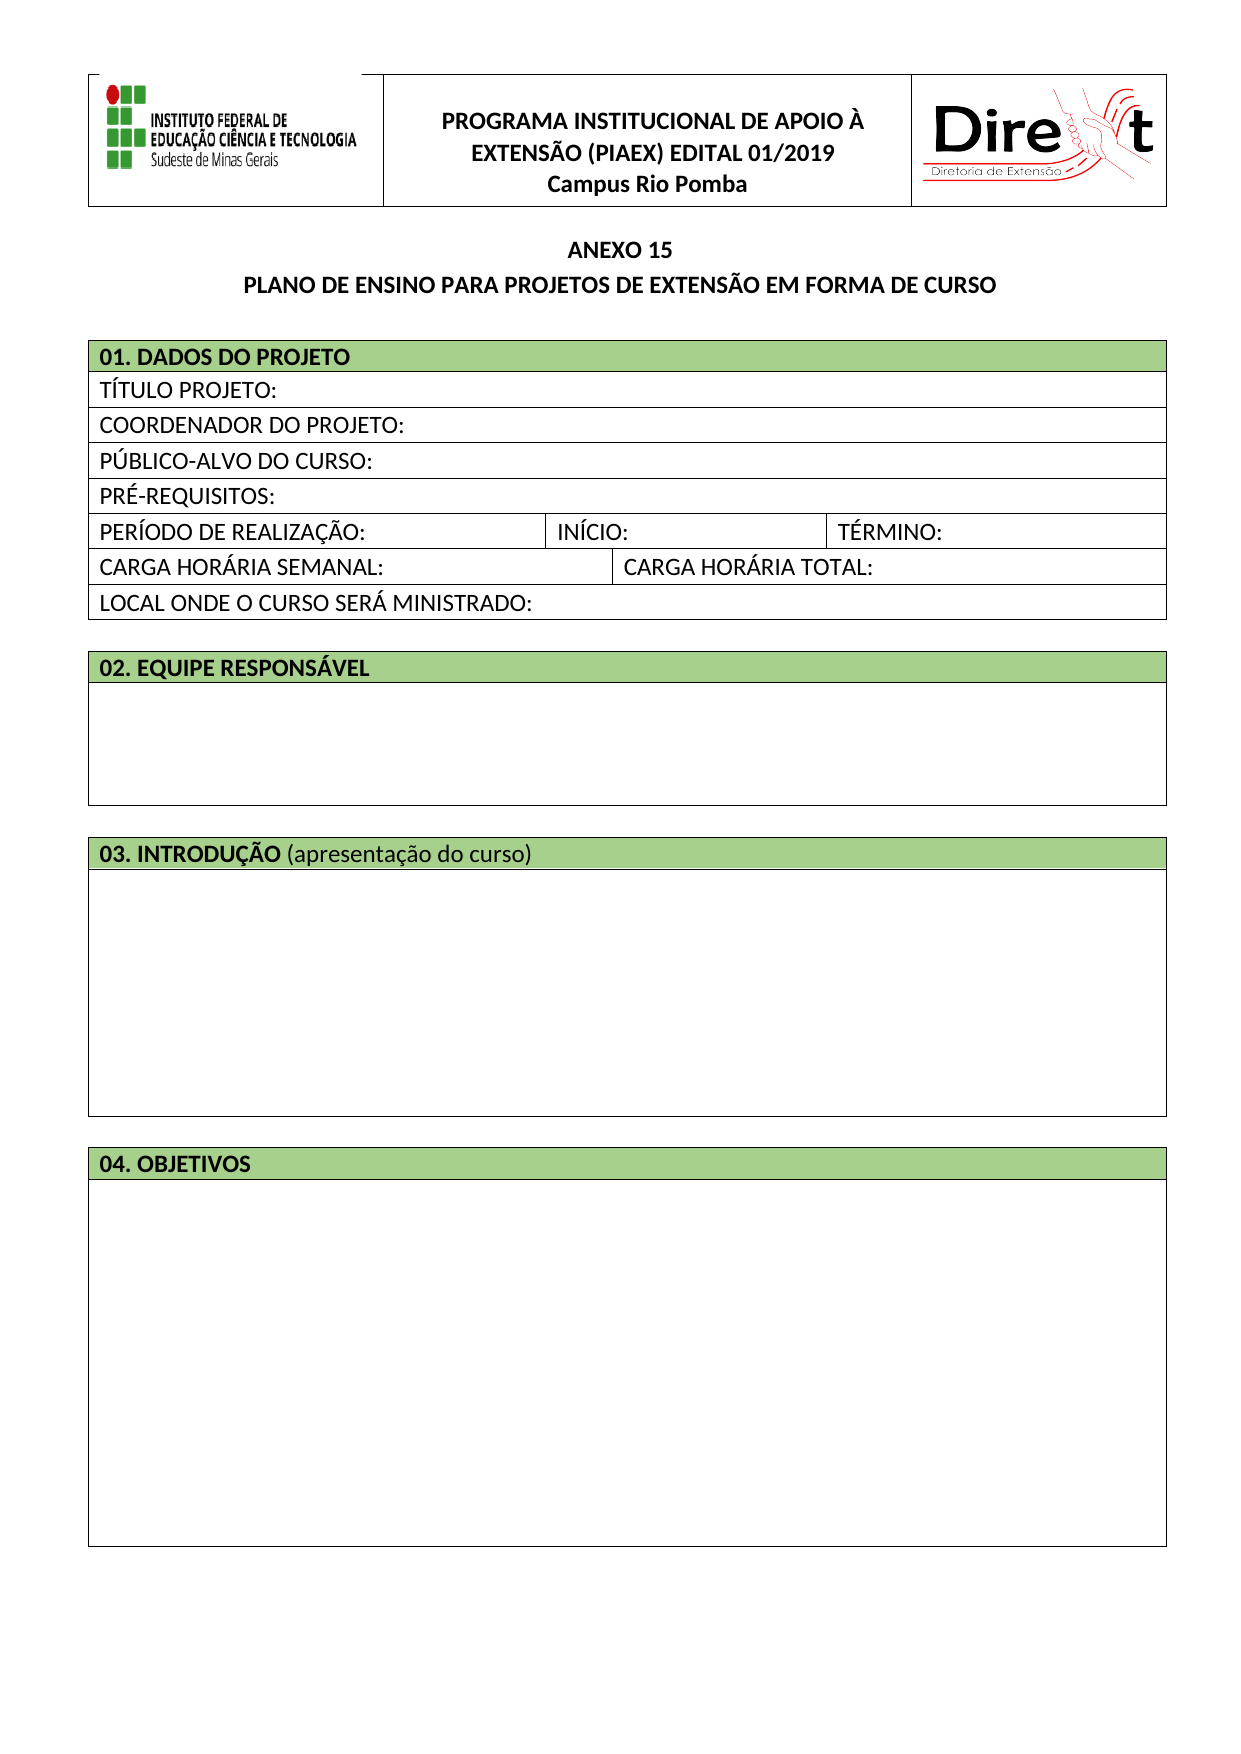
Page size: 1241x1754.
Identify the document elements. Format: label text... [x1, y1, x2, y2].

table_cell TÉRMINO: [827, 514, 1166, 548]
table_header 01. DADOS DO PROJETO [89, 341, 1166, 371]
table_cell LOCAL ONDE O CURSO SERÁ MINISTRADO: [89, 585, 1166, 619]
table_header 03. INTRODUÇÃO (apresentação do curso) [89, 838, 1166, 868]
picture [922, 88, 1155, 183]
table_cell [89, 870, 1166, 1116]
text ANEXO 15 [177, 235, 1063, 265]
table_cell TÍTULO PROJETO: [89, 372, 1166, 407]
table_cell INÍCIO: [546, 514, 826, 548]
table_cell PERÍODO DE REALIZAÇÃO: [89, 514, 545, 548]
table_cell COORDENADOR DO PROJETO: [89, 408, 1166, 442]
table_header 04. OBJETIVOS [89, 1148, 1166, 1179]
table_cell PÚBLICO-ALVO DO CURSO: [89, 443, 1166, 477]
table_cell [89, 1180, 1166, 1546]
table_cell CARGA HORÁRIA SEMANAL: [89, 549, 612, 584]
text PLANO DE ENSINO PARA PROJETOS DE EXTENSÃO EM FORMA DE CURSO [177, 270, 1063, 300]
table_header 02. EQUIPE RESPONSÁVEL [89, 652, 1166, 682]
table_cell CARGA HORÁRIA TOTAL: [613, 549, 1166, 584]
table_cell [89, 683, 1166, 805]
table_cell PRÉ-REQUISITOS: [89, 479, 1166, 513]
